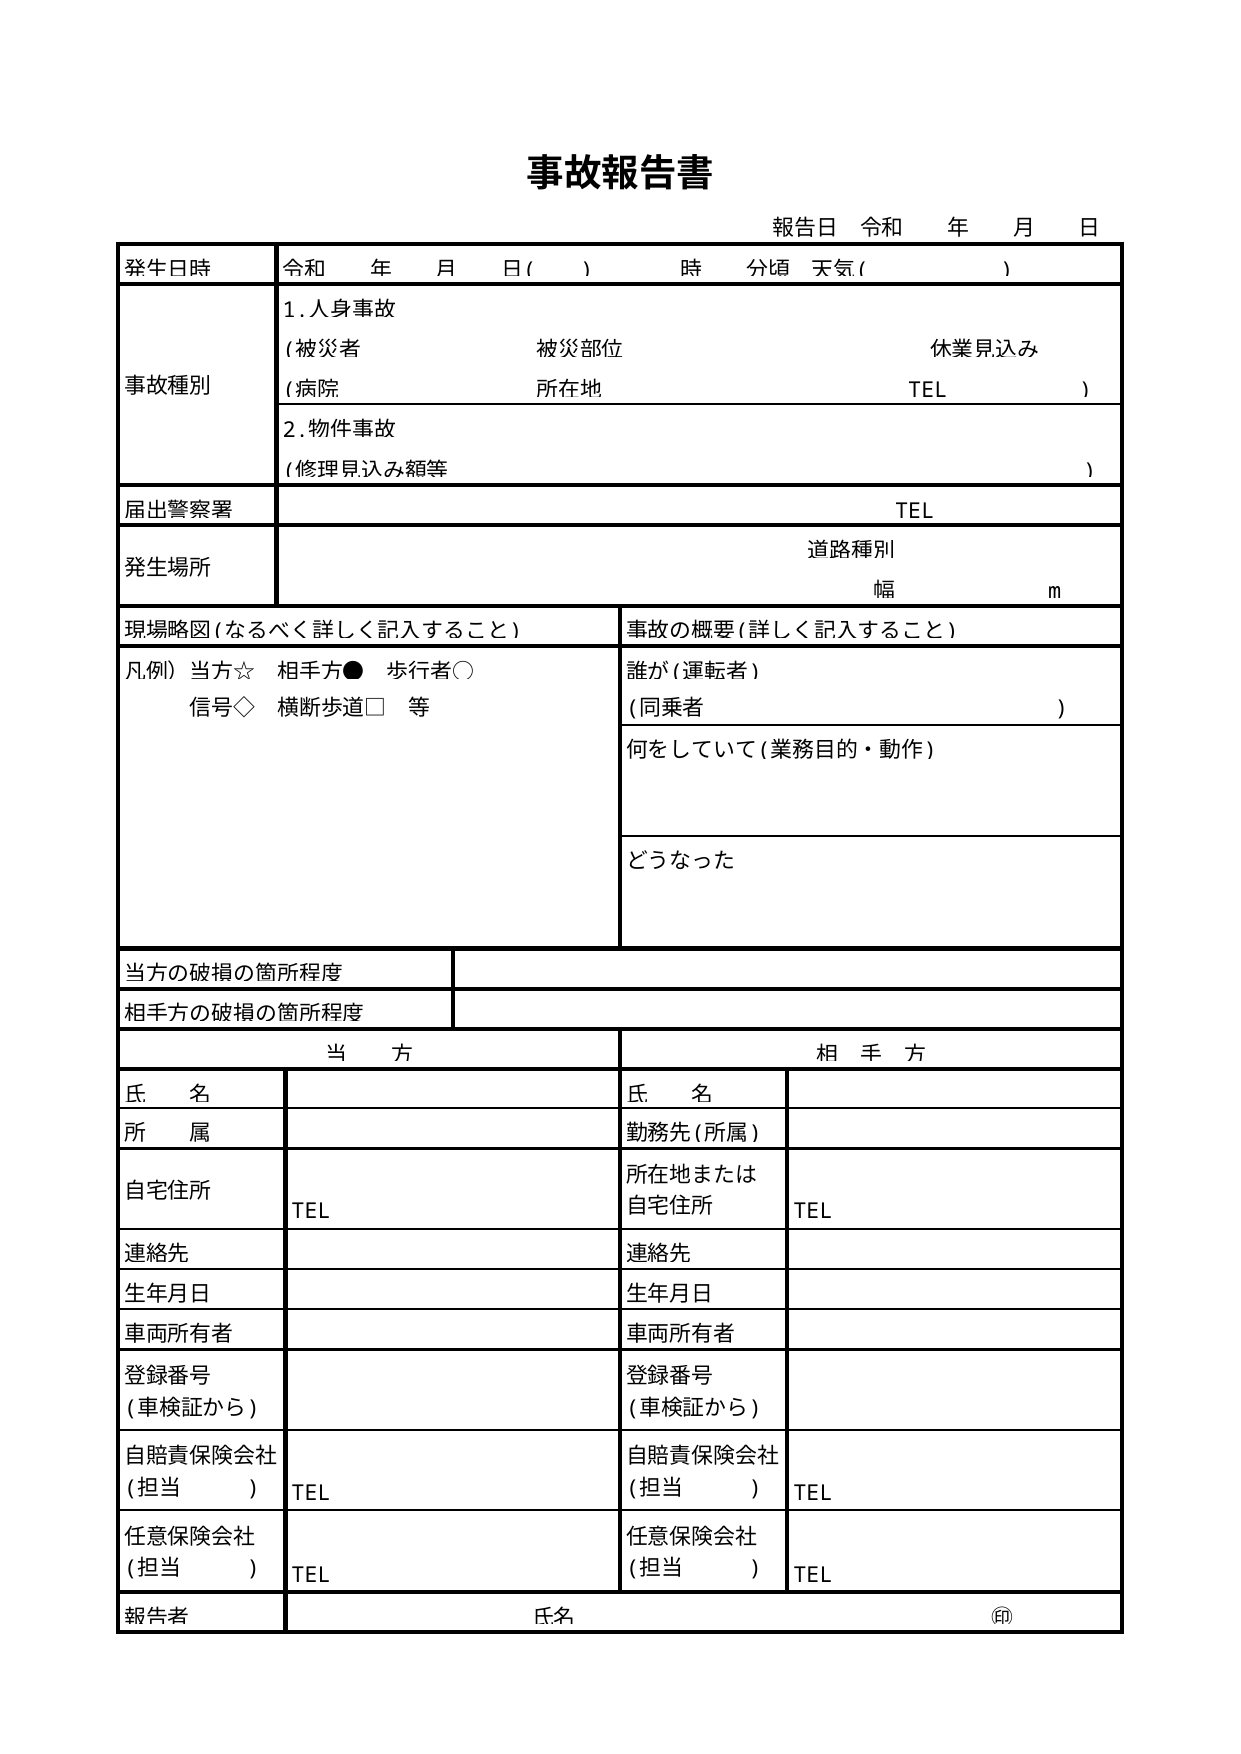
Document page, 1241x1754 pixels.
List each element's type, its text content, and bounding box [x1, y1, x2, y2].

table_cell [288, 1431, 618, 1469]
table_cell 連絡先 [622, 1230, 785, 1268]
table_cell 当方の破損の箇所程度 [120, 951, 451, 986]
table_cell 車両所有者 [622, 1310, 785, 1348]
table_cell [789, 1431, 1120, 1469]
table_cell [789, 1389, 1120, 1429]
table_cell TEL [288, 1188, 618, 1228]
table_cell TEL [288, 1469, 618, 1509]
table_cell [120, 800, 618, 835]
table_cell 連絡先 [120, 1230, 283, 1268]
table_cell どうなった [622, 837, 1120, 875]
table_header 発生日時 [120, 246, 274, 282]
table_cell [120, 911, 618, 946]
table_cell 氏 名 [622, 1071, 785, 1107]
table_cell (同乗者 ) [622, 684, 1120, 724]
table_cell 道路種別 [279, 527, 1120, 563]
table_cell 生年月日 [622, 1270, 785, 1308]
table_cell [288, 1150, 618, 1187]
table_cell [288, 1310, 618, 1348]
table_cell 凡例）当方☆ 相手方● 歩行者○ [120, 648, 618, 684]
table_cell [120, 835, 618, 875]
table_cell [789, 1150, 1120, 1187]
table_cell TEL [789, 1469, 1120, 1509]
table_cell 相 手 方 [622, 1031, 1120, 1067]
table_cell 事故種別 [120, 286, 274, 483]
table_cell [288, 1511, 618, 1549]
table_cell 登録番号 (車検証から) [120, 1351, 283, 1429]
table_cell [120, 875, 618, 911]
table_cell 自賠責保険会社 (担当 ) [120, 1431, 283, 1509]
table_cell 1.人身事故 [279, 286, 1120, 322]
table_cell 任意保険会社 (担当 ) [622, 1511, 785, 1589]
table_cell [288, 1351, 618, 1388]
table_cell 相手方の破損の箇所程度 [120, 991, 451, 1027]
table_cell [120, 764, 618, 800]
table_cell 氏 名 [120, 1071, 283, 1107]
table_cell 生年月日 [120, 1270, 283, 1308]
table_cell 車両所有者 [120, 1310, 283, 1348]
table_cell [789, 1511, 1120, 1549]
table_cell 所在地または 自宅住所 [622, 1150, 785, 1228]
text 報告日 令和 年 月 日 [118, 210, 1122, 242]
table_cell [789, 1230, 1120, 1268]
table_cell 当 方 [120, 1031, 618, 1067]
table_cell [789, 1071, 1120, 1107]
table_header 令和 年 月 日( ) 時 分頃 天気( ) [279, 246, 1120, 282]
table_cell [288, 1071, 618, 1107]
table_cell 信号◇ 横断歩道□ 等 [120, 684, 618, 724]
table_cell TEL [288, 1549, 618, 1589]
table_cell (病院 所在地 TEL ) [279, 362, 1120, 402]
table_cell [288, 1230, 618, 1268]
table_cell [622, 911, 1120, 946]
table_cell (被災者 被災部位 休業見込み 日) [279, 322, 1120, 362]
table_cell [622, 800, 1120, 835]
table_cell TEL [279, 487, 1120, 523]
table_cell 現場略図(なるべく詳しく記入すること) [120, 608, 618, 644]
table_cell [120, 724, 618, 764]
table_cell [789, 1310, 1120, 1348]
table_cell [789, 1351, 1120, 1388]
table_cell (修理見込み額等 ) [279, 443, 1120, 483]
table_cell 勤務先(所属) [622, 1109, 785, 1147]
table_cell [622, 875, 1120, 911]
table_cell 発生場所 [120, 527, 274, 603]
table_cell [288, 1389, 618, 1429]
table_cell 自賠責保険会社 (担当 ) [622, 1431, 785, 1509]
table_cell TEL [789, 1188, 1120, 1228]
table_cell 何をしていて(業務目的・動作) [622, 726, 1120, 764]
table_cell [288, 1270, 618, 1308]
table_cell TEL [789, 1549, 1120, 1589]
table_cell 氏名 ㊞ [288, 1594, 1120, 1630]
table_cell [455, 951, 1120, 986]
table_cell 2.物件事故 [279, 405, 1120, 443]
table_cell 任意保険会社 (担当 ) [120, 1511, 283, 1589]
table_cell 自宅住所 [120, 1150, 283, 1228]
table_cell 事故の概要(詳しく記入すること) [622, 608, 1120, 644]
table_cell [622, 764, 1120, 800]
table_cell [789, 1270, 1120, 1308]
table_cell [789, 1109, 1120, 1147]
table_cell 所 属 [120, 1109, 283, 1147]
table_cell 登録番号 (車検証から) [622, 1351, 785, 1429]
table_cell 誰が(運転者) [622, 648, 1120, 684]
table_cell [288, 1109, 618, 1147]
table_cell 幅 m [279, 563, 1120, 603]
table_cell 報告者 [120, 1594, 283, 1630]
table_cell 届出警察署 [120, 487, 274, 523]
table_cell [455, 991, 1120, 1027]
title 事故報告書 [118, 143, 1122, 197]
